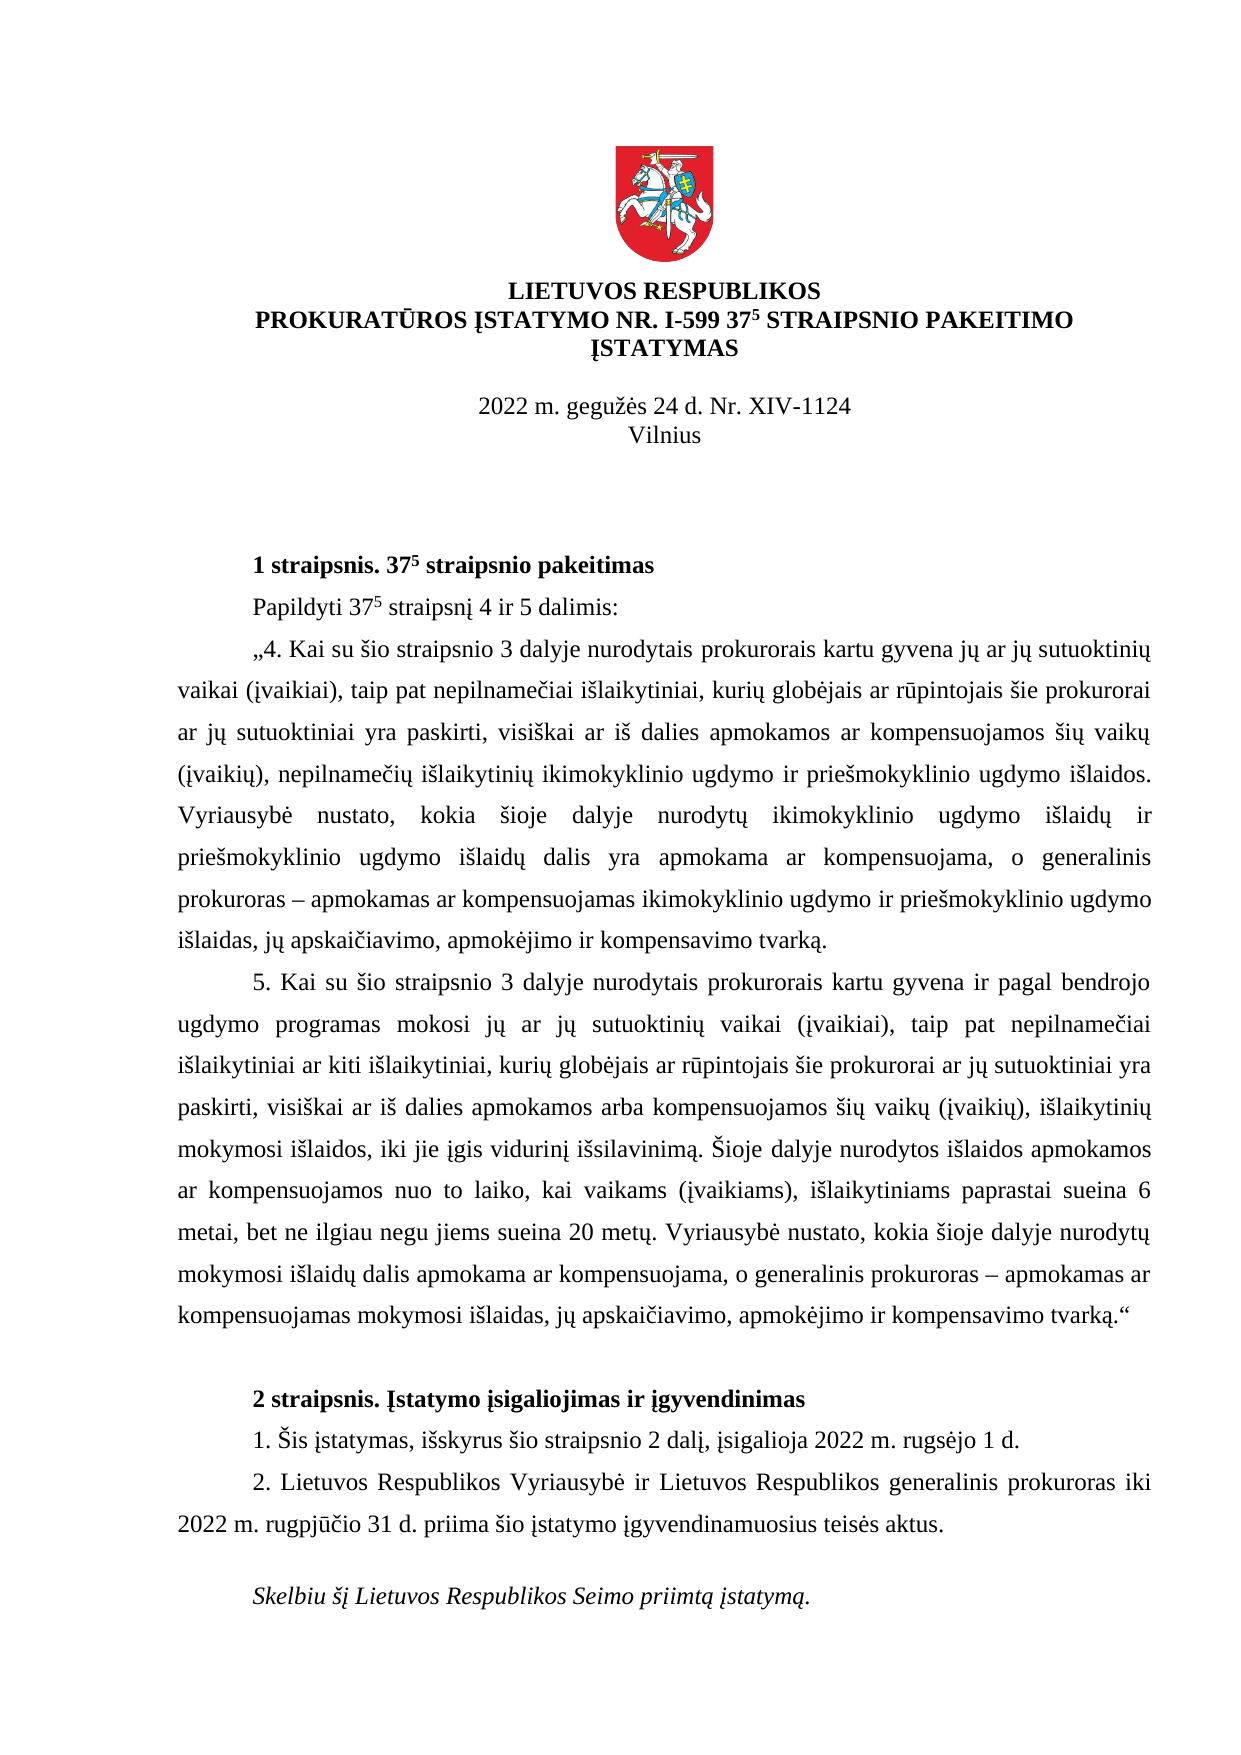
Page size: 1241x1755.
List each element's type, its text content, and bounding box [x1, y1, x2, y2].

text 1 straipsnis. 375 straipsnio pakeitimas [177, 538, 1152, 579]
text „4. Kai su šio straipsnio 3 dalyje nurodytais prokurorais kartu gyvena jų ar jų sutuoktinių vaikai (įvaikiai), taip pat nepilnamečiai išlaikytiniai, kurių globėjais ar rūpintojais šie prokurorai ar jų sutuoktiniai yra paskirti, visiškai ar iš dalies apmokamos ar kompensuojamos šių vaikų (įvaikių), nepilnamečių išlaikytinių ikimokyklinio ugdymo ir priešmokyklinio ugdymo išlaidos. Vyriausybė nustato, kokia šioje dalyje nurodytų ikimokyklinio ugdymo išlaidų ir priešmokyklinio ugdymo išlaidų dalis yra apmokama ar kompensuojama, o generalinis prokuroras – apmokamas ar kompensuojamas ikimokyklinio ugdymo ir priešmokyklinio ugdymo išlaidas, jų apskaičiavimo, apmokėjimo ir kompensavimo tvarką. [177, 621, 1152, 954]
text PROKURATŪROS ĮSTATYMO NR. I-599 375 STRAIPSNIO PAKEITIMO [177, 305, 1152, 333]
text 2 straipsnis. Įstatymo įsigaliojimas ir įgyvendinimas [177, 1371, 1152, 1413]
text 5. Kai su šio straipsnio 3 dalyje nurodytais prokurorais kartu gyvena ir pagal bendrojo ugdymo programas mokosi jų ar jų sutuoktinių vaikai (įvaikiai), taip pat nepilnamečiai išlaikytiniai ar kiti išlaikytiniai, kurių globėjais ar rūpintojais šie prokurorai ar jų sutuoktiniai yra paskirti, visiškai ar iš dalies apmokamos arba kompensuojamos šių vaikų (įvaikių), išlaikytinių mokymosi išlaidos, iki jie įgis vidurinį išsilavinimą. Šioje dalyje nurodytos išlaidos apmokamos ar kompensuojamos nuo to laiko, kai vaikams (įvaikiams), išlaikytiniams paprastai sueina 6 metai, bet ne ilgiau negu jiems sueina 20 metų. Vyriausybė nustato, kokia šioje dalyje nurodytų mokymosi išlaidų dalis apmokama ar kompensuojama, o generalinis prokuroras – apmokamas ar kompensuojamas mokymosi išlaidas, jų apskaičiavimo, apmokėjimo ir kompensavimo tvarką.“ [177, 954, 1152, 1329]
text 1. Šis įstatymas, išskyrus šio straipsnio 2 dalį, įsigalioja 2022 m. rugsėjo 1 d. [177, 1413, 1152, 1454]
text 2. Lietuvos Respublikos Vyriausybė ir Lietuvos Respublikos generalinis prokuroras iki 2022 m. rugpjūčio 31 d. priima šio įstatymo įgyvendinamuosius teisės aktus. [177, 1454, 1152, 1538]
text LIETUVOS RESPUBLIKOS [177, 276, 1152, 305]
text Papildyti 375 straipsnį 4 ir 5 dalimis: [177, 579, 1152, 621]
text ĮSTATYMAS [177, 333, 1152, 362]
text Vilnius [177, 420, 1152, 448]
text 2022 m. gegužės 24 d. Nr. XIV-1124 [177, 391, 1152, 420]
text Skelbiu šį Lietuvos Respublikos Seimo priimtą įstatymą. [177, 1581, 1152, 1609]
